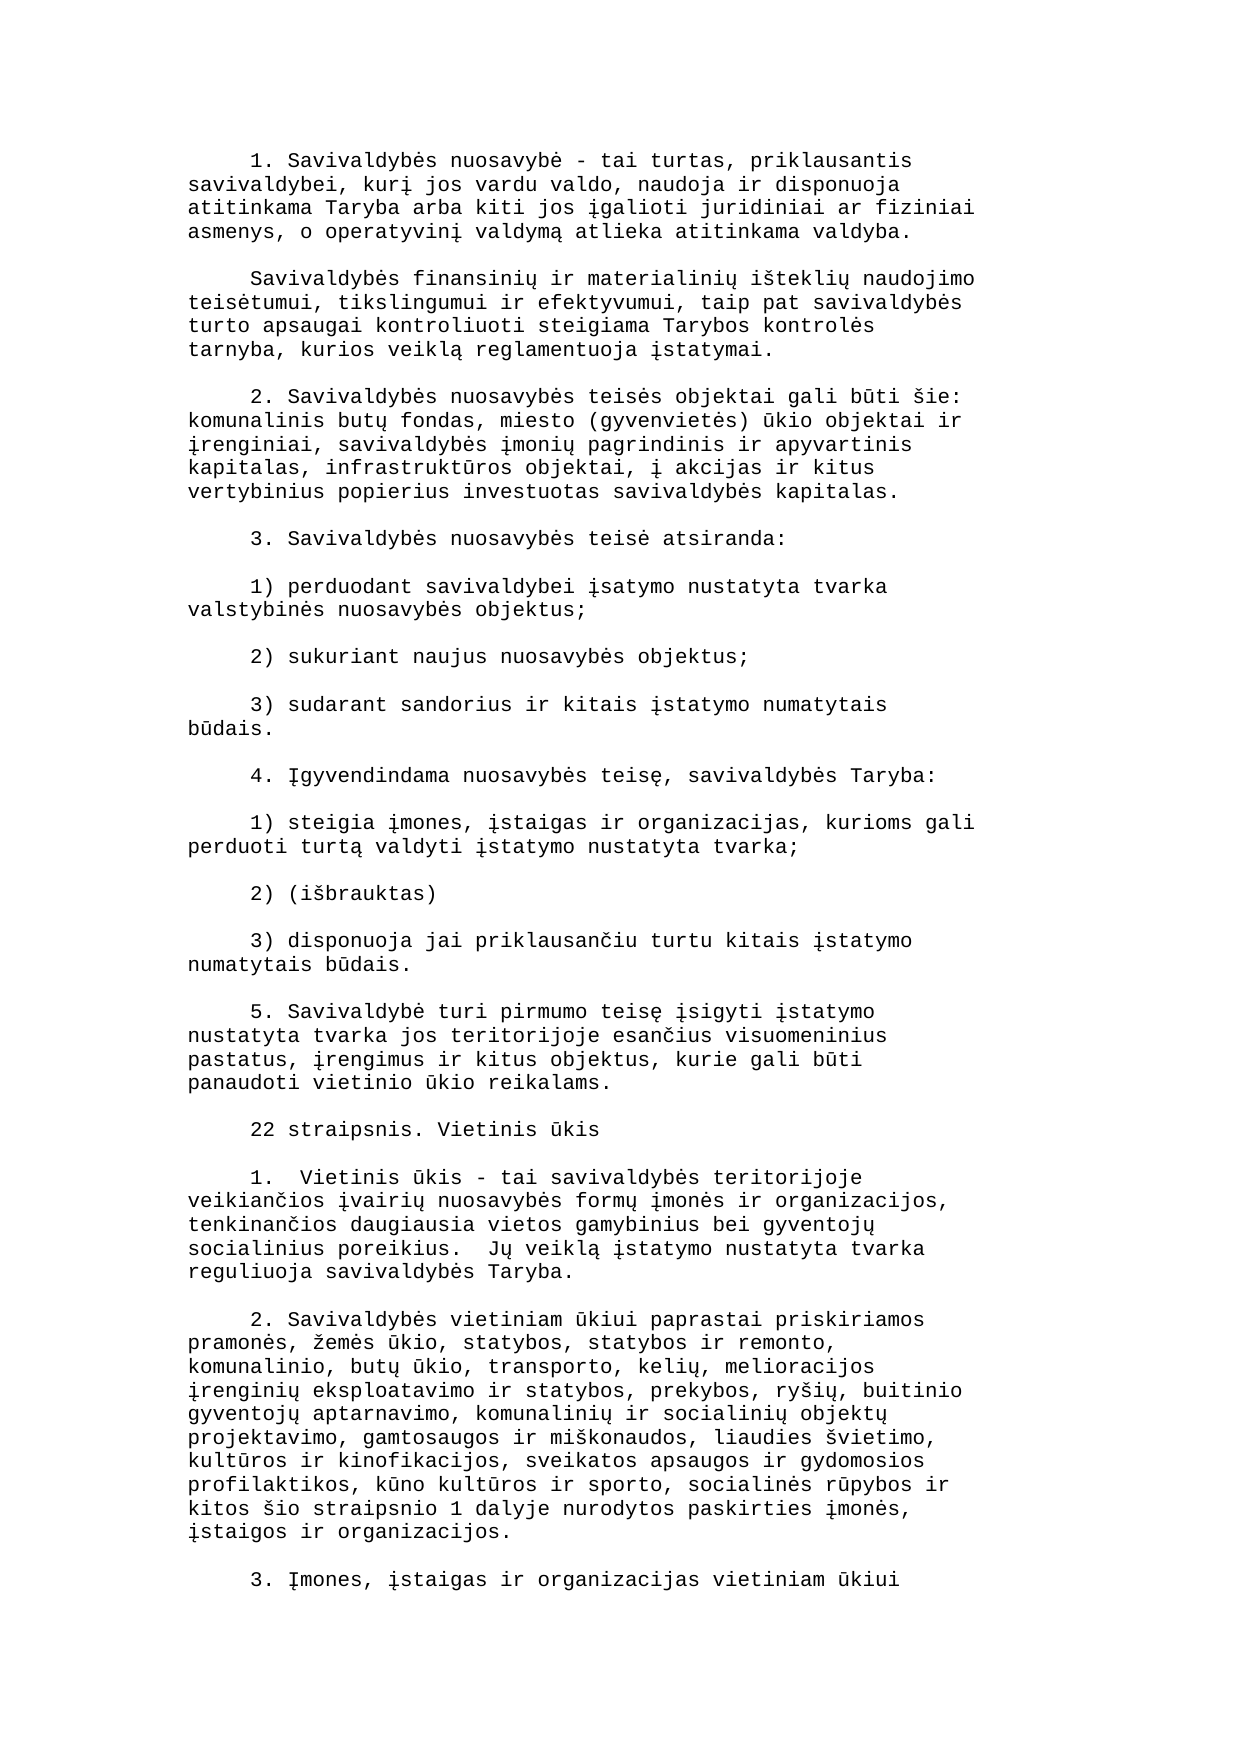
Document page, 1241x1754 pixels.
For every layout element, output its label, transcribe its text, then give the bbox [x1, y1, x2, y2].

text tenkinančios daugiausia vietos gamybinius bei gyventojų [187, 1214, 1053, 1238]
text 5. Savivaldybė turi pirmumo teisę įsigyti įstatymo [187, 1001, 1053, 1025]
text vertybinius popierius investuotas savivaldybės kapitalas. [187, 481, 1053, 505]
text projektavimo, gamtosaugos ir miškonaudos, liaudies švietimo, [187, 1427, 1053, 1451]
text tarnyba, kurios veiklą reglamentuoja įstatymai. [187, 339, 1053, 363]
text 2) (išbrauktas) [187, 883, 1053, 907]
text įstaigos ir organizacijos. [187, 1521, 1053, 1545]
text 3) disponuoja jai priklausančiu turtu kitais įstatymo [187, 930, 1053, 954]
text nustatyta tvarka jos teritorijoje esančius visuomeninius [187, 1025, 1053, 1048]
text komunalinio, butų ūkio, transporto, kelių, melioracijos [187, 1356, 1053, 1379]
text 22 straipsnis. Vietinis ūkis [187, 1119, 1053, 1143]
text įrenginiai, savivaldybės įmonių pagrindinis ir apyvartinis [187, 434, 1053, 457]
text perduoti turtą valdyti įstatymo nustatyta tvarka; [187, 836, 1053, 859]
text 1) steigia įmones, įstaigas ir organizacijas, kurioms gali [187, 812, 1053, 836]
text asmenys, o operatyvinį valdymą atlieka atitinkama valdyba. [187, 221, 1053, 244]
text veikiančios įvairių nuosavybės formų įmonės ir organizacijos, [187, 1190, 1053, 1214]
text valstybinės nuosavybės objektus; [187, 599, 1053, 623]
text būdais. [187, 717, 1053, 741]
text turto apsaugai kontroliuoti steigiama Tarybos kontrolės [187, 316, 1053, 339]
text panaudoti vietinio ūkio reikalams. [187, 1072, 1053, 1096]
text 1. Vietinis ūkis - tai savivaldybės teritorijoje [187, 1167, 1053, 1190]
text įrenginių eksploatavimo ir statybos, prekybos, ryšių, buitinio [187, 1379, 1053, 1403]
text pastatus, įrengimus ir kitus objektus, kurie gali būti [187, 1048, 1053, 1072]
text atitinkama Taryba arba kiti jos įgalioti juridiniai ar fiziniai [187, 197, 1053, 221]
text 2) sukuriant naujus nuosavybės objektus; [187, 647, 1053, 670]
text 3. Savivaldybės nuosavybės teisė atsiranda: [187, 528, 1053, 552]
text savivaldybei, kurį jos vardu valdo, naudoja ir disponuoja [187, 174, 1053, 197]
text Savivaldybės finansinių ir materialinių išteklių naudojimo [187, 268, 1053, 292]
text pramonės, žemės ūkio, statybos, statybos ir remonto, [187, 1332, 1053, 1356]
text numatytais būdais. [187, 954, 1053, 978]
text 2. Savivaldybės vietiniam ūkiui paprastai priskiriamos [187, 1309, 1053, 1332]
text 3) sudarant sandorius ir kitais įstatymo numatytais [187, 694, 1053, 717]
text 3. Įmones, įstaigas ir organizacijas vietiniam ūkiui [187, 1569, 1053, 1592]
text kitos šio straipsnio 1 dalyje nurodytos paskirties įmonės, [187, 1498, 1053, 1521]
text komunalinis butų fondas, miesto (gyvenvietės) ūkio objektai ir [187, 410, 1053, 434]
text profilaktikos, kūno kultūros ir sporto, socialinės rūpybos ir [187, 1474, 1053, 1498]
text socialinius poreikius. Jų veiklą įstatymo nustatyta tvarka [187, 1238, 1053, 1261]
text gyventojų aptarnavimo, komunalinių ir socialinių objektų [187, 1403, 1053, 1427]
text kapitalas, infrastruktūros objektai, į akcijas ir kitus [187, 457, 1053, 481]
text 4. Įgyvendindama nuosavybės teisę, savivaldybės Taryba: [187, 765, 1053, 788]
text 1. Savivaldybės nuosavybė - tai turtas, priklausantis [187, 150, 1053, 174]
text teisėtumui, tikslingumui ir efektyvumui, taip pat savivaldybės [187, 292, 1053, 316]
text reguliuoja savivaldybės Taryba. [187, 1261, 1053, 1285]
text 1) perduodant savivaldybei įsatymo nustatyta tvarka [187, 576, 1053, 599]
text kultūros ir kinofikacijos, sveikatos apsaugos ir gydomosios [187, 1451, 1053, 1474]
text 2. Savivaldybės nuosavybės teisės objektai gali būti šie: [187, 386, 1053, 410]
